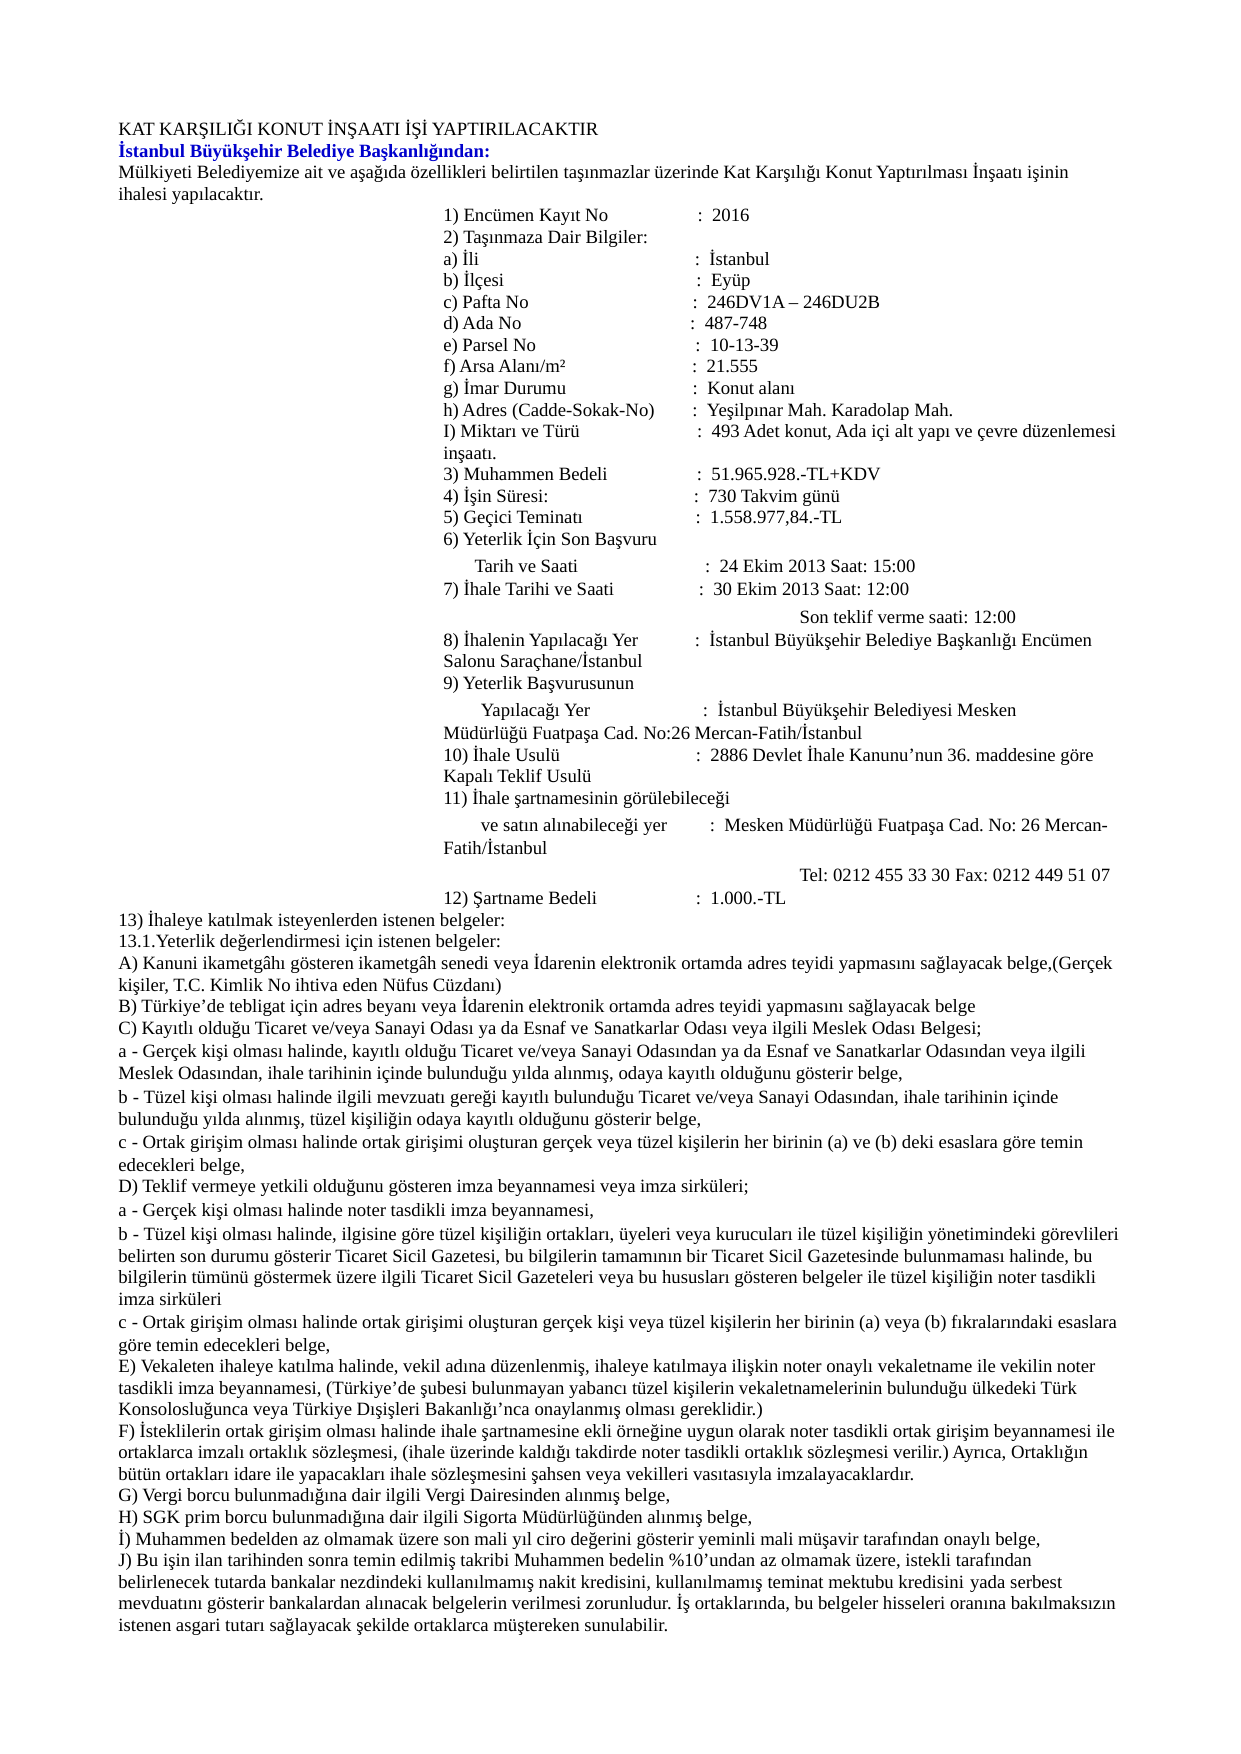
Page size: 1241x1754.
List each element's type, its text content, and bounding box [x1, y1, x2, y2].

text E) Vekaleten ihaleye katılma halinde, vekil adına düzenlenmiş, ihaleye katılmaya ilişkin noter onaylı vekaletname ile vekilin noter tasdikli imza beyannamesi, (Türkiye’de şubesi bulunmayan yabancı tüzel kişilerin vekaletnamelerinin bulunduğu ülkedeki Türk Konsolosluğunca veya Türkiye Dışişleri Bakanlığı’nca onaylanmış olması gereklidir.) [118, 1355, 1122, 1420]
text 7) İhale Tarihi ve Saati : 30 Ekim 2013 Saat: 12:00 [443, 578, 1122, 600]
text Mülkiyeti Belediyemize ait ve aşağıda özellikleri belirtilen taşınmazlar üzerinde Kat Karşılığı Konut Yaptırılması İnşaatı işinin ihalesi yapılacaktır. [118, 161, 1122, 204]
text KAT KARŞILIĞI KONUT İNŞAATI İŞİ YAPTIRILACAKTIR [118, 118, 1122, 140]
text 2) Taşınmaza Dair Bilgiler: [443, 226, 1122, 247]
text d) Ada No : 487-748 [443, 312, 1122, 334]
text Son teklif verme saati: 12:00 [443, 600, 1122, 628]
text C) Kayıtlı olduğu Ticaret ve/veya Sanayi Odası ya da Esnaf ve Sanatkarlar Odası veya ilgili Meslek Odası Belgesi; [118, 1017, 1122, 1038]
text b - Tüzel kişi olması halinde ilgili mevzuatı gereği kayıtlı bulunduğu Ticaret ve/veya Sanayi Odasından, ihale tarihinin içinde bulunduğu yılda alınmış, tüzel kişiliğin odaya kayıtlı olduğunu gösterir belge, [118, 1084, 1122, 1129]
text 10) İhale Usulü : 2886 Devlet İhale Kanunu’nun 36. maddesine göre Kapalı Teklif Usulü [443, 743, 1122, 787]
text Yapılacağı Yer : İstanbul Büyükşehir Belediyesi Mesken Müdürlüğü Fuatpaşa Cad. No:26 Mercan-Fatih/İstanbul [443, 693, 1122, 743]
text İ) Muhammen bedelden az olmamak üzere son mali yıl ciro değerini gösterir yeminli mali müşavir tarafından onaylı belge, [118, 1527, 1122, 1549]
text G) Vergi borcu bulunmadığına dair ilgili Vergi Dairesinden alınmış belge, [118, 1484, 1122, 1506]
text F) İsteklilerin ortak girişim olması halinde ihale şartnamesine ekli örneğine uygun olarak noter tasdikli ortak girişim beyannamesi ile ortaklarca imzalı ortaklık sözleşmesi, (ihale üzerinde kaldığı takdirde noter tasdikli ortaklık sözleşmesi verilir.) Ayrıca, Ortaklığın bütün ortakları idare ile yapacakları ihale sözleşmesini şahsen veya vekilleri vasıtasıyla imzalayacaklardır. [118, 1420, 1122, 1484]
text c) Pafta No : 246DV1A – 246DU2B [443, 291, 1122, 312]
text 6) Yeterlik İçin Son Başvuru [443, 528, 1122, 549]
text D) Teklif vermeye yetkili olduğunu gösteren imza beyannamesi veya imza sirküleri; [118, 1175, 1122, 1197]
text a - Gerçek kişi olması halinde noter tasdikli imza beyannamesi, [118, 1197, 1122, 1221]
text b - Tüzel kişi olması halinde, ilgisine göre tüzel kişiliğin ortakları, üyeleri veya kurucuları ile tüzel kişiliğin yönetimindeki görevlileri belirten son durumu gösterir Ticaret Sicil Gazetesi, bu bilgilerin tamamının bir Ticaret Sicil Gazetesinde bulunmaması halinde, bu bilgilerin tümünü göstermek üzere ilgili Ticaret Sicil Gazeteleri veya bu hususları gösteren belgeler ile tüzel kişiliğin noter tasdikli imza sirküleri [118, 1221, 1122, 1309]
text e) Parsel No : 10-13-39 [443, 334, 1122, 355]
text 4) İşin Süresi: : 730 Takvim günü [443, 485, 1122, 506]
text 12) Şartname Bedeli : 1.000.-TL [443, 887, 1122, 909]
text f) Arsa Alanı/m² : 21.555 [443, 355, 1122, 377]
text A) Kanuni ikametgâhı gösteren ikametgâh senedi veya İdarenin elektronik ortamda adres teyidi yapmasını sağlayacak belge,(Gerçek kişiler, T.C. Kimlik No ihtiva eden Nüfus Cüzdanı) [118, 952, 1122, 995]
text H) SGK prim borcu bulunmadığına dair ilgili Sigorta Müdürlüğünden alınmış belge, [118, 1506, 1122, 1527]
text B) Türkiye’de tebligat için adres beyanı veya İdarenin elektronik ortamda adres teyidi yapmasını sağlayacak belge [118, 995, 1122, 1017]
text 11) İhale şartnamesinin görülebileceği [443, 787, 1122, 808]
text 1) Encümen Kayıt No : 2016 [443, 204, 1122, 226]
text c - Ortak girişim olması halinde ortak girişimi oluşturan gerçek veya tüzel kişilerin her birinin (a) ve (b) deki esaslara göre temin edecekleri belge, [118, 1129, 1122, 1175]
text g) İmar Durumu : Konut alanı [443, 377, 1122, 398]
text Tarih ve Saati : 24 Ekim 2013 Saat: 15:00 [443, 549, 1122, 578]
text J) Bu işin ilan tarihinden sonra temin edilmiş takribi Muhammen bedelin %10’undan az olmamak üzere, istekli tarafından belirlenecek tutarda bankalar nezdindeki kullanılmamış nakit kredisini, kullanılmamış teminat mektubu kredisini yada serbest mevduatını gösterir bankalardan alınacak belgelerin verilmesi zorunludur. İş ortaklarında, bu belgeler hisseleri oranına bakılmaksızın istenen asgari tutarı sağlayacak şekilde ortaklarca müştereken sunulabilir. [118, 1549, 1122, 1635]
text ve satın alınabileceği yer : Mesken Müdürlüğü Fuatpaşa Cad. No: 26 Mercan-Fatih/İstanbul [443, 808, 1122, 858]
text a) İli : İstanbul [443, 247, 1122, 269]
text 9) Yeterlik Başvurusunun [443, 672, 1122, 693]
text b) İlçesi : Eyüp [443, 269, 1122, 291]
text a - Gerçek kişi olması halinde, kayıtlı olduğu Ticaret ve/veya Sanayi Odasından ya da Esnaf ve Sanatkarlar Odasından veya ilgili Meslek Odasından, ihale tarihinin içinde bulunduğu yılda alınmış, odaya kayıtlı olduğunu gösterir belge, [118, 1038, 1122, 1084]
text 13) İhaleye katılmak isteyenlerden istenen belgeler: [118, 909, 1122, 930]
text İstanbul Büyükşehir Belediye Başkanlığından: [118, 140, 1122, 161]
text h) Adres (Cadde-Sokak-No) : Yeşilpınar Mah. Karadolap Mah. [443, 398, 1122, 420]
text Tel: 0212 455 33 30 Fax: 0212 449 51 07 [443, 858, 1122, 887]
text 8) İhalenin Yapılacağı Yer : İstanbul Büyükşehir Belediye Başkanlığı Encümen Salonu Saraçhane/İstanbul [443, 628, 1122, 672]
text 3) Muhammen Bedeli : 51.965.928.-TL+KDV [443, 463, 1122, 485]
text c - Ortak girişim olması halinde ortak girişimi oluşturan gerçek kişi veya tüzel kişilerin her birinin (a) veya (b) fıkralarındaki esaslara göre temin edecekleri belge, [118, 1309, 1122, 1355]
text I) Miktarı ve Türü : 493 Adet konut, Ada içi alt yapı ve çevre düzenlemesi inşaatı. [443, 420, 1122, 463]
text 5) Geçici Teminatı : 1.558.977,84.-TL [443, 506, 1122, 528]
text 13.1.Yeterlik değerlendirmesi için istenen belgeler: [118, 930, 1122, 952]
